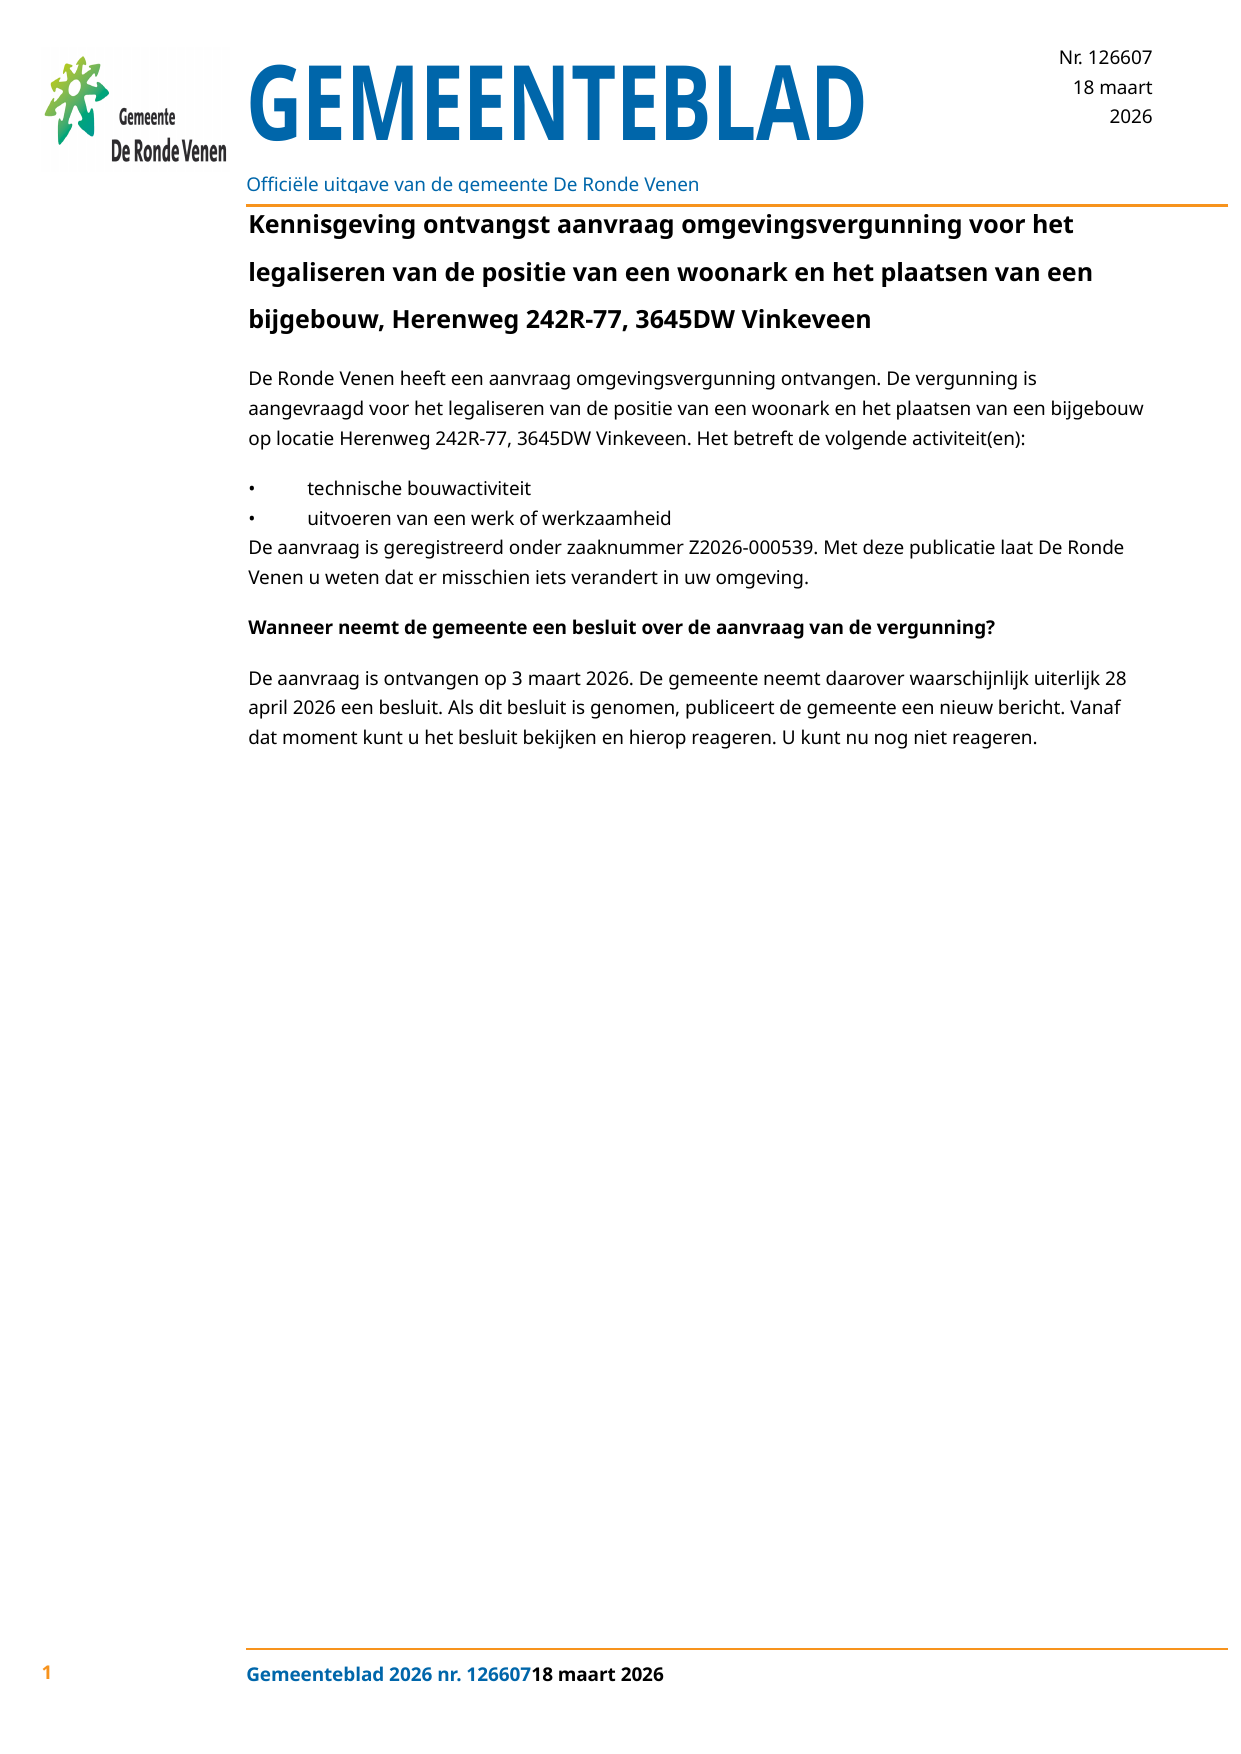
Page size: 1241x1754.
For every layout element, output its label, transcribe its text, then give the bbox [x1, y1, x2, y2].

text De aanvraag is geregistreerd onder zaaknummer Z2026-000539. Met deze publicatie laat De Ronde Venen u weten dat er misschien iets verandert in uw omgeving. [248, 534, 1152, 589]
text De Ronde Venen heeft een aanvraag omgevingsvergunning ontvangen. De vergunning is aangevraagd voor het legaliseren van de positie van een woonark en het plaatsen van een bijgebouw op locatie Herenweg 242R-77, 3645DW Vinkeveen. Het betreft de volgende activiteit(en): [248, 366, 1152, 450]
text De aanvraag is ontvangen op 3 maart 2026. De gemeente neemt daarover waarschijnlijk uiterlijk 28 april 2026 een besluit. Als dit besluit is genomen, publiceert de gemeente een nieuw bericht. Vanaf dat moment kunt u het besluit bekijken en hierop reageren. U kunt nu nog niet reageren. [248, 665, 1152, 749]
list uitvoeren van een werk of werkzaamheid [248, 505, 1152, 530]
text Wanneer neemt de gemeente een besluit over de aanvraag van de vergunning? [248, 614, 1152, 640]
text Kennisgeving ontvangst aanvraag omgevingsvergunning voor het legaliseren van de positie van een woonark en het plaatsen van een bijgebouw, Herenweg 242R-77, 3645DW Vinkeveen [248, 207, 1152, 336]
picture [41, 47, 231, 172]
list technische bouwactiviteit [248, 475, 1152, 501]
